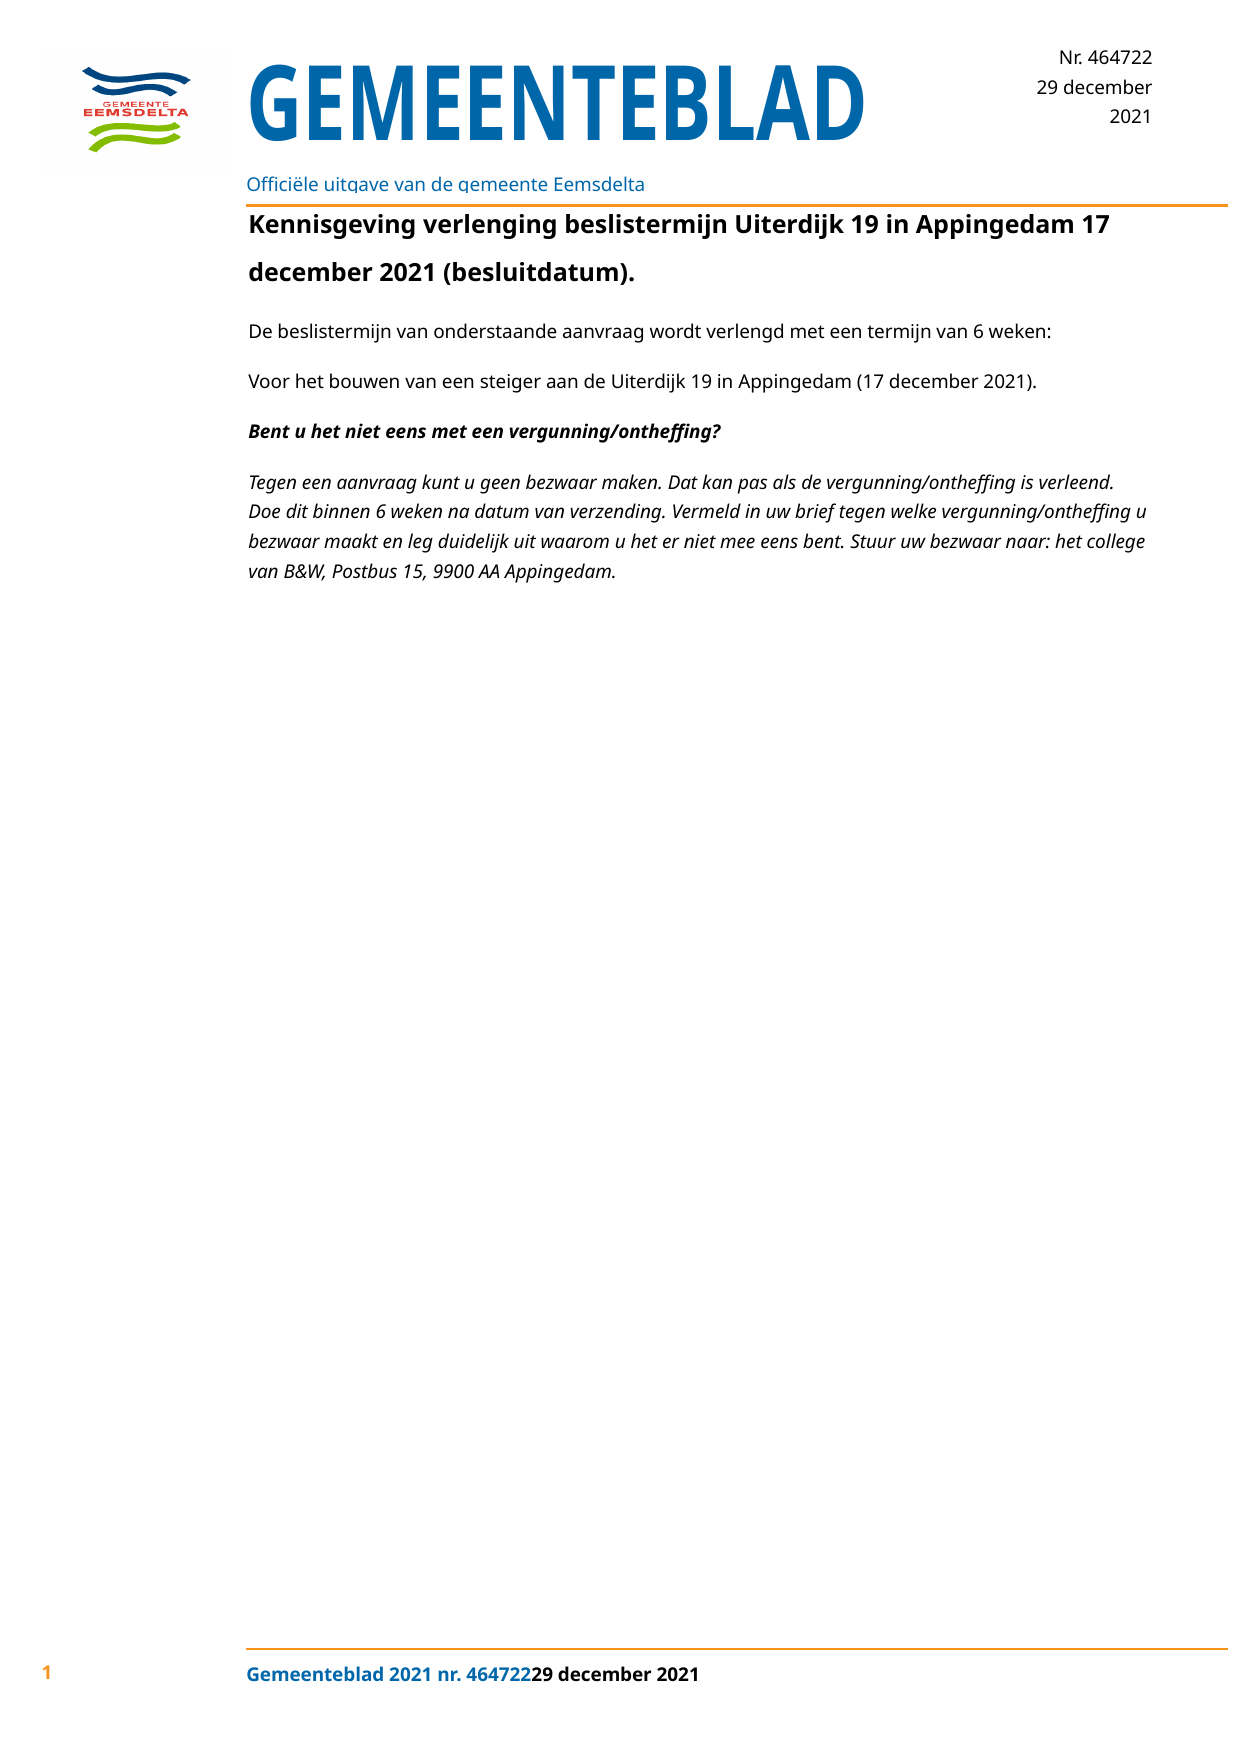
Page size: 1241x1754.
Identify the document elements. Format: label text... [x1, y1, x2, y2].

text Kennisgeving verlenging beslistermijn Uiterdijk 19 in Appingedam 17 december 2021 (besluitdatum). [248, 207, 1152, 288]
text Bent u het niet eens met een vergunning/ontheffing? [248, 419, 1152, 444]
text Voor het bouwen van een steiger aan de Uiterdijk 19 in Appingedam (17 december 2021). [248, 368, 1152, 394]
picture [41, 47, 231, 172]
text De beslistermijn van onderstaande aanvraag wordt verlengd met een termijn van 6 weken: [248, 318, 1152, 344]
text Tegen een aanvraag kunt u geen bezwaar maken. Dat kan pas als de vergunning/ontheffing is verleend. Doe dit binnen 6 weken na datum van verzending. Vermeld in uw brief tegen welke vergunning/ontheffing u bezwaar maakt en leg duidelijk uit waarom u het er niet mee eens bent. Stuur uw bezwaar naar: het college van B&W, Postbus 15, 9900 AA Appingedam. [248, 469, 1152, 584]
